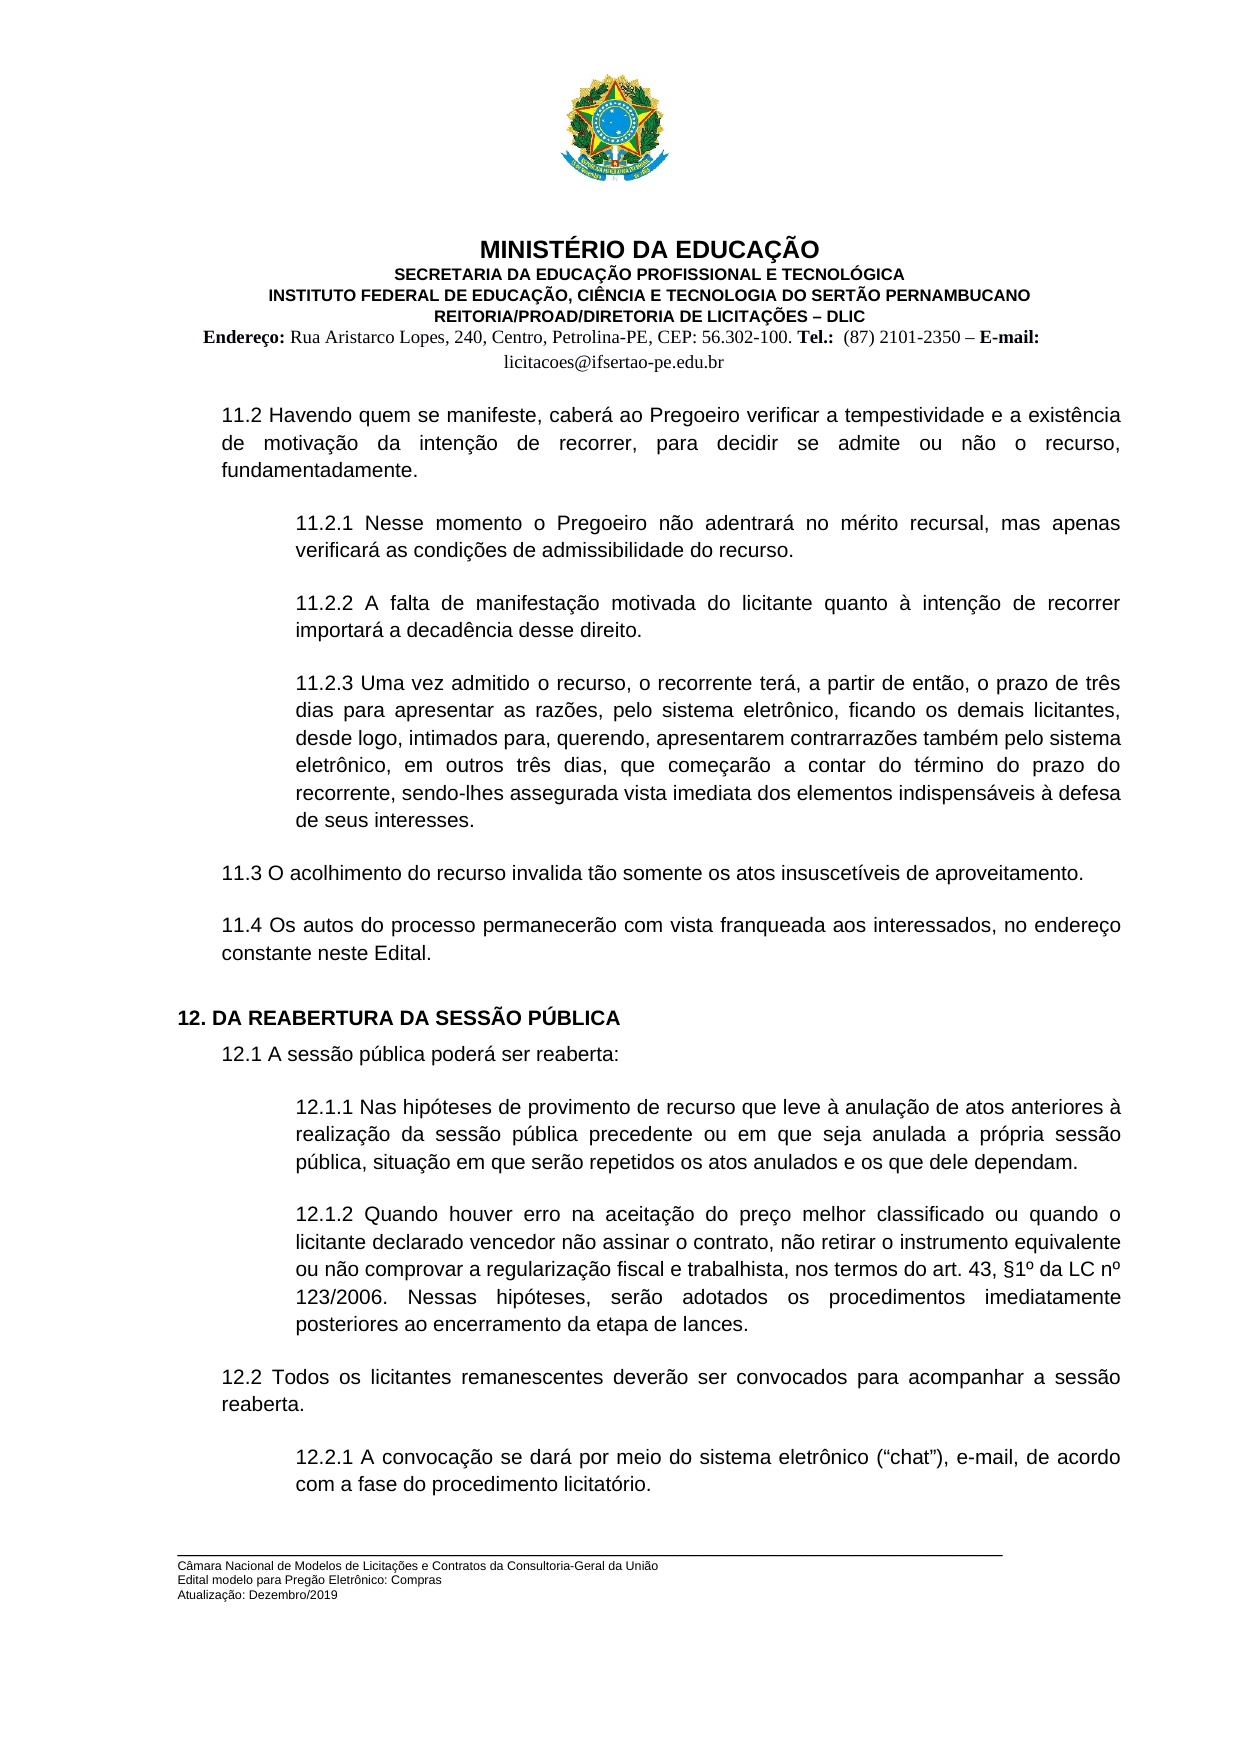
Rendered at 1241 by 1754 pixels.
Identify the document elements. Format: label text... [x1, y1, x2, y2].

picture [560, 74, 669, 181]
list 11.2.3 Uma vez admitido o recurso, o recorrente terá, a partir de então, o prazo de três dias para apresentar as razões, pelo sistema eletrônico, ficando os demais licitantes, desde logo, intimados para, querendo, apresentarem contrarrazões também pelo sistema eletrônico, em outros três dias, que começarão a contar do término do prazo do recorrente, sendo-lhes assegurada vista imediata dos elementos indispensáveis à defesa de seus interesses. [295, 671, 1122, 832]
list 12.2 Todos os licitantes remanescentes deverão ser convocados para acompanhar a sessão reaberta. [221, 1365, 1122, 1416]
list 12.2.1 A convocação se dará por meio do sistema eletrônico (“chat”), e-mail, de acordo com a fase do procedimento licitatório. [295, 1445, 1122, 1496]
list 12.1.1 Nas hipóteses de provimento de recurso que leve à anulação de atos anteriores à realização da sessão pública precedente ou em que seja anulada a própria sessão pública, situação em que serão repetidos os atos anulados e os que dele dependam. [295, 1095, 1122, 1174]
list 11.2.2 A falta de manifestação motivada do licitante quanto à intenção de recorrer importará a decadência desse direito. [295, 591, 1122, 642]
list 12.1.2 Quando houver erro na aceitação do preço melhor classificado ou quando o licitante declarado vencedor não assinar o contrato, não retirar o instrumento equivalente ou não comprovar a regularização fiscal e trabalhista, nos termos do art. 43, §1º da LC nº 123/2006. Nessas hipóteses, serão adotados os procedimentos imediatamente posteriores ao encerramento da etapa de lances. [295, 1202, 1122, 1336]
list 12.1 A sessão pública poderá ser reaberta: [221, 1042, 1122, 1066]
list 11.3 O acolhimento do recurso invalida tão somente os atos insuscetíveis de aproveitamento. [221, 861, 1122, 885]
list 12. DA REABERTURA DA SESSÃO PÚBLICA [177, 1006, 1122, 1030]
list 11.4 Os autos do processo permanecerão com vista franqueada aos interessados, no endereço constante neste Edital. [221, 913, 1122, 965]
list 11.2.1 Nesse momento o Pregoeiro não adentrará no mérito recursal, mas apenas verificará as condições de admissibilidade do recurso. [295, 511, 1122, 562]
list 11.2 Havendo quem se manifeste, caberá ao Pregoeiro verificar a tempestividade e a existência de motivação da intenção de recorrer, para decidir se admite ou não o recurso, fundamentadamente. [221, 403, 1122, 482]
